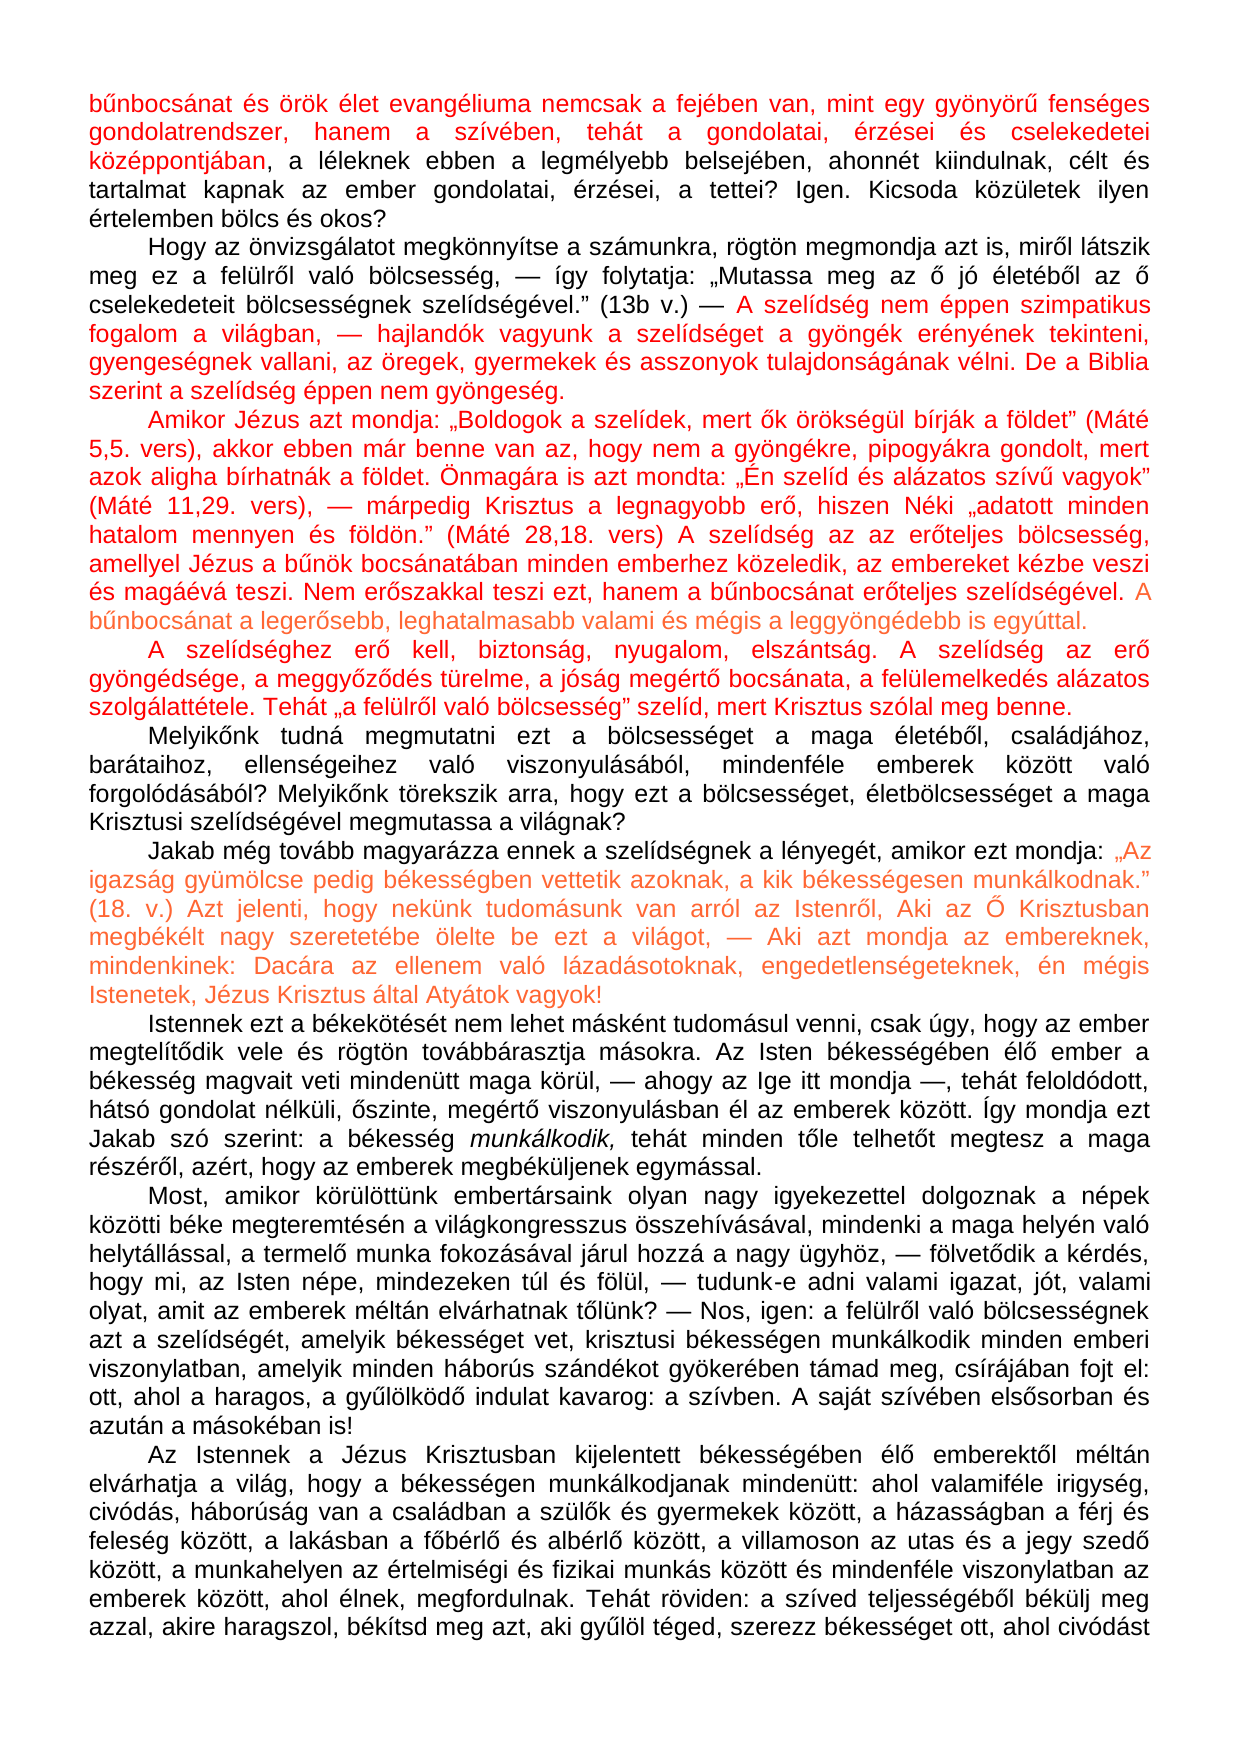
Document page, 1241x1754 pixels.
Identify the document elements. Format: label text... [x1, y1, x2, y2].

text Hogy az önvizsgálatot megkönnyítse a számunkra, rögtön megmondja azt is, miről látszik meg ez a felülről való bölcsesség, — így folytatja: „Mutassa meg az ő jó életéből az ő cselekedeteit bölcsességnek szelídségével.” (13b v.) — A szelídség nem éppen szimpatikus fogalom a világban, — hajlandók vagyunk a szelídséget a gyöngék erényének tekinteni, gyengeségnek vallani, az öregek, gyermekek és asszonyok tulajdonságának vélni. De a Biblia szerint a szelídség éppen nem gyöngeség. [88, 232, 1152, 405]
text Amikor Jézus azt mondja: „Boldogok a szelídek, mert ők örökségül bírják a földet” (Máté 5,5. vers), akkor ebben már benne van az, hogy nem a gyöngékre, pipogyákra gondolt, mert azok aligha bírhatnák a földet. Önmagára is azt mondta: „Én szelíd és alázatos szívű vagyok” (Máté 11,29. vers), — márpedig Krisztus a legnagyobb erő, hiszen Néki „adatott minden hatalom mennyen és földön.” (Máté 28,18. vers) A szelídség az az erőteljes bölcsesség, amellyel Jézus a bűnök bocsánatában minden emberhez közeledik, az embereket kézbe veszi és magáévá teszi. Nem erőszakkal teszi ezt, hanem a bűnbocsánat erőteljes szelídségével. A bűnbocsánat a legerősebb, leghatalmasabb valami és mégis a leggyöngédebb is egyúttal. [88, 405, 1152, 635]
text Jakab még tovább magyarázza ennek a szelídségnek a lényegét, amikor ezt mondja: „Az igazság gyümölcse pedig békességben vettetik azoknak, a kik békességesen munkálkodnak.” (18. v.) Azt jelenti, hogy nekünk tudomásunk van arról az Istenről, Aki az Ő Krisztusban megbékélt nagy szeretetébe ölelte be ezt a világot, — Aki azt mondja az embereknek, mindenkinek: Dacára az ellenem való lázadásotoknak, engedetlenségeteknek, én mégis Istenetek, Jézus Krisztus által Atyátok vagyok! [88, 836, 1152, 1008]
text A szelídséghez erő kell, biztonság, nyugalom, elszántság. A szelídség az erő gyöngédsége, a meggyőződés türelme, a jóság megértő bocsánata, a felülemelkedés alázatos szolgálattétele. Tehát „a felülről való bölcsesség” szelíd, mert Krisztus szólal meg benne. [88, 635, 1152, 721]
text Istennek ezt a békekötését nem lehet másként tudomásul venni, csak úgy, hogy az ember megtelítődik vele és rögtön továbbárasztja másokra. Az Isten békességében élő ember a békesség magvait veti mindenütt maga körül, — ahogy az Ige itt mondja —, tehát feloldódott, hátsó gondolat nélküli, őszinte, megértő viszonyulásban él az emberek között. Így mondja ezt Jakab szó szerint: a békesség munkálkodik, tehát minden tőle telhetőt megtesz a maga részéről, azért, hogy az emberek megbéküljenek egymással. [88, 1008, 1152, 1181]
text bűnbocsánat és örök élet evangéliuma nemcsak a fejében van, mint egy gyönyörű fenséges gondolatrendszer, hanem a szívében, tehát a gondolatai, érzései és cselekedetei középpontjában, a léleknek ebben a legmélyebb belsejében, ahonnét kiindulnak, célt és tartalmat kapnak az ember gondolatai, érzései, a tettei? Igen. Kicsoda közületek ilyen értelemben bölcs és okos? [88, 88, 1152, 232]
text Az Istennek a Jézus Krisztusban kijelentett békességében élő emberektől méltán elvárhatja a világ, hogy a békességen munkálkodjanak mindenütt: ahol valamiféle irigység, civódás, háborúság van a családban a szülők és gyermekek között, a házasságban a férj és feleség között, a lakásban a főbérlő és albérlő között, a villamoson az utas és a jegy szedő között, a munkahelyen az értelmiségi és fizikai munkás között és mindenféle viszonylatban az emberek között, ahol élnek, megfordulnak. Tehát röviden: a szíved teljességéből békülj meg azzal, akire haragszol, békítsd meg azt, aki gyűlöl téged, szerezz békességet ott, ahol civódást [88, 1440, 1152, 1641]
text Melyikőnk tudná megmutatni ezt a bölcsességet a maga életéből, családjához, barátaihoz, ellenségeihez való viszonyulásából, mindenféle emberek között való forgolódásából? Melyikőnk törekszik arra, hogy ezt a bölcsességet, életbölcsességet a maga Krisztusi szelídségével megmutassa a világnak? [88, 721, 1152, 836]
text Most, amikor körülöttünk embertársaink olyan nagy igyekezettel dolgoznak a népek közötti béke megteremtésén a világkongresszus összehívásával, mindenki a maga helyén való helytállással, a termelő munka fokozásával járul hozzá a nagy ügyhöz, — fölvetődik a kérdés, hogy mi, az Isten népe, mindezeken túl és fölül, — tudunk‑e adni valami igazat, jót, valami olyat, amit az emberek méltán elvárhatnak tőlünk? — Nos, igen: a felülről való bölcsességnek azt a szelídségét, amelyik békességet vet, krisztusi békességen munkálkodik minden emberi viszonylatban, amelyik minden háborús szándékot gyökerében támad meg, csírájában fojt el: ott, ahol a haragos, a gyűlölködő indulat kavarog: a szívben. A saját szívében elsősorban és azután a másokéban is! [88, 1181, 1152, 1440]
